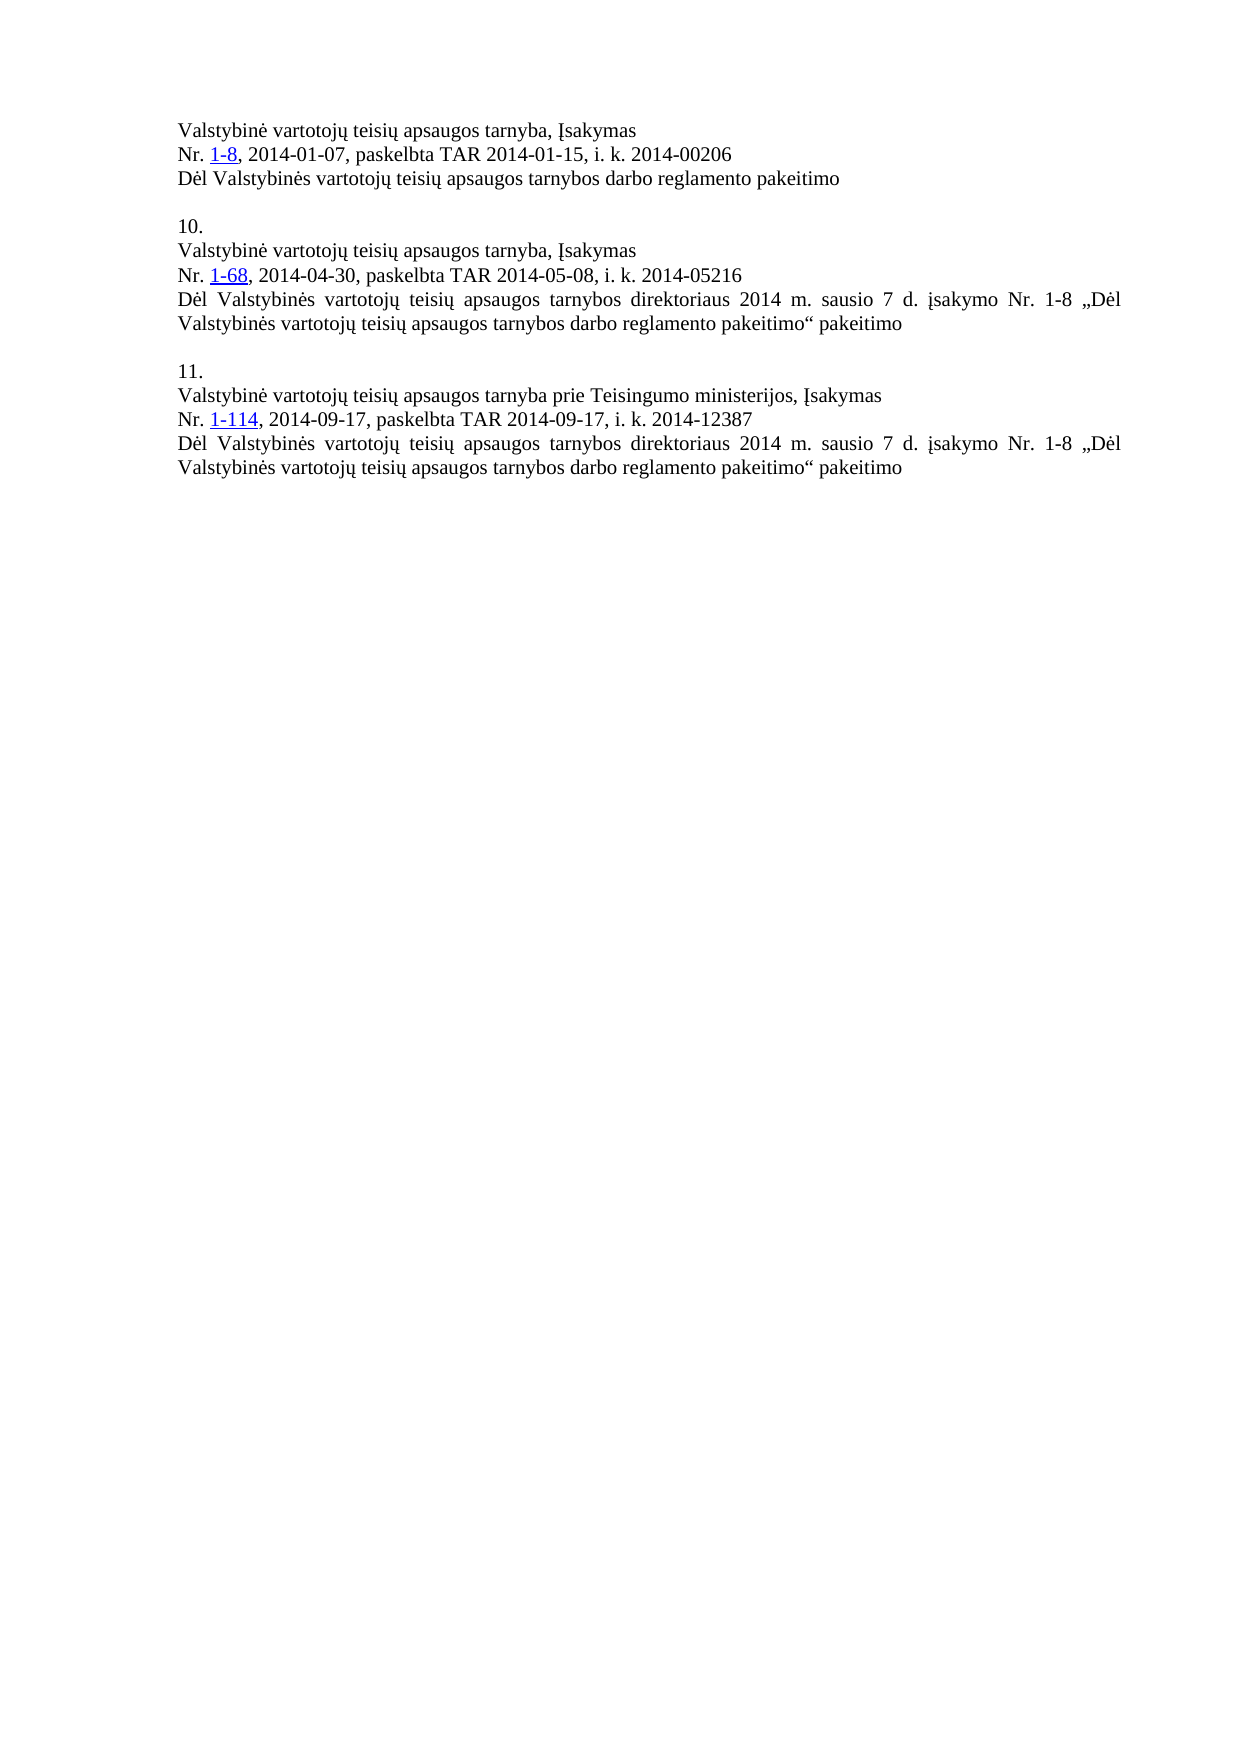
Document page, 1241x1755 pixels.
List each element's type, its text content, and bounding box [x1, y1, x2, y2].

text Nr. 1-68, 2014-04-30, paskelbta TAR 2014-05-08, i. k. 2014-05216 [177, 262, 1122, 287]
text Valstybinė vartotojų teisių apsaugos tarnyba prie Teisingumo ministerijos, Įsakymas [177, 383, 1122, 407]
text Nr. 1-114, 2014-09-17, paskelbta TAR 2014-09-17, i. k. 2014-12387 [177, 407, 1122, 431]
text Dėl Valstybinės vartotojų teisių apsaugos tarnybos direktoriaus 2014 m. sausio 7 d. įsakymo Nr. 1-8 „Dėl Valstybinės vartotojų teisių apsaugos tarnybos darbo reglamento pakeitimo“ pakeitimo [177, 287, 1122, 335]
text Valstybinė vartotojų teisių apsaugos tarnyba, Įsakymas [177, 238, 1122, 262]
text Valstybinė vartotojų teisių apsaugos tarnyba, Įsakymas [177, 118, 1122, 142]
text 11. [177, 359, 1122, 383]
text 10. [177, 214, 1122, 238]
text Nr. 1-8, 2014-01-07, paskelbta TAR 2014-01-15, i. k. 2014-00206 [177, 142, 1122, 166]
text Dėl Valstybinės vartotojų teisių apsaugos tarnybos direktoriaus 2014 m. sausio 7 d. įsakymo Nr. 1-8 „Dėl Valstybinės vartotojų teisių apsaugos tarnybos darbo reglamento pakeitimo“ pakeitimo [177, 431, 1122, 479]
text Dėl Valstybinės vartotojų teisių apsaugos tarnybos darbo reglamento pakeitimo [177, 166, 1122, 190]
